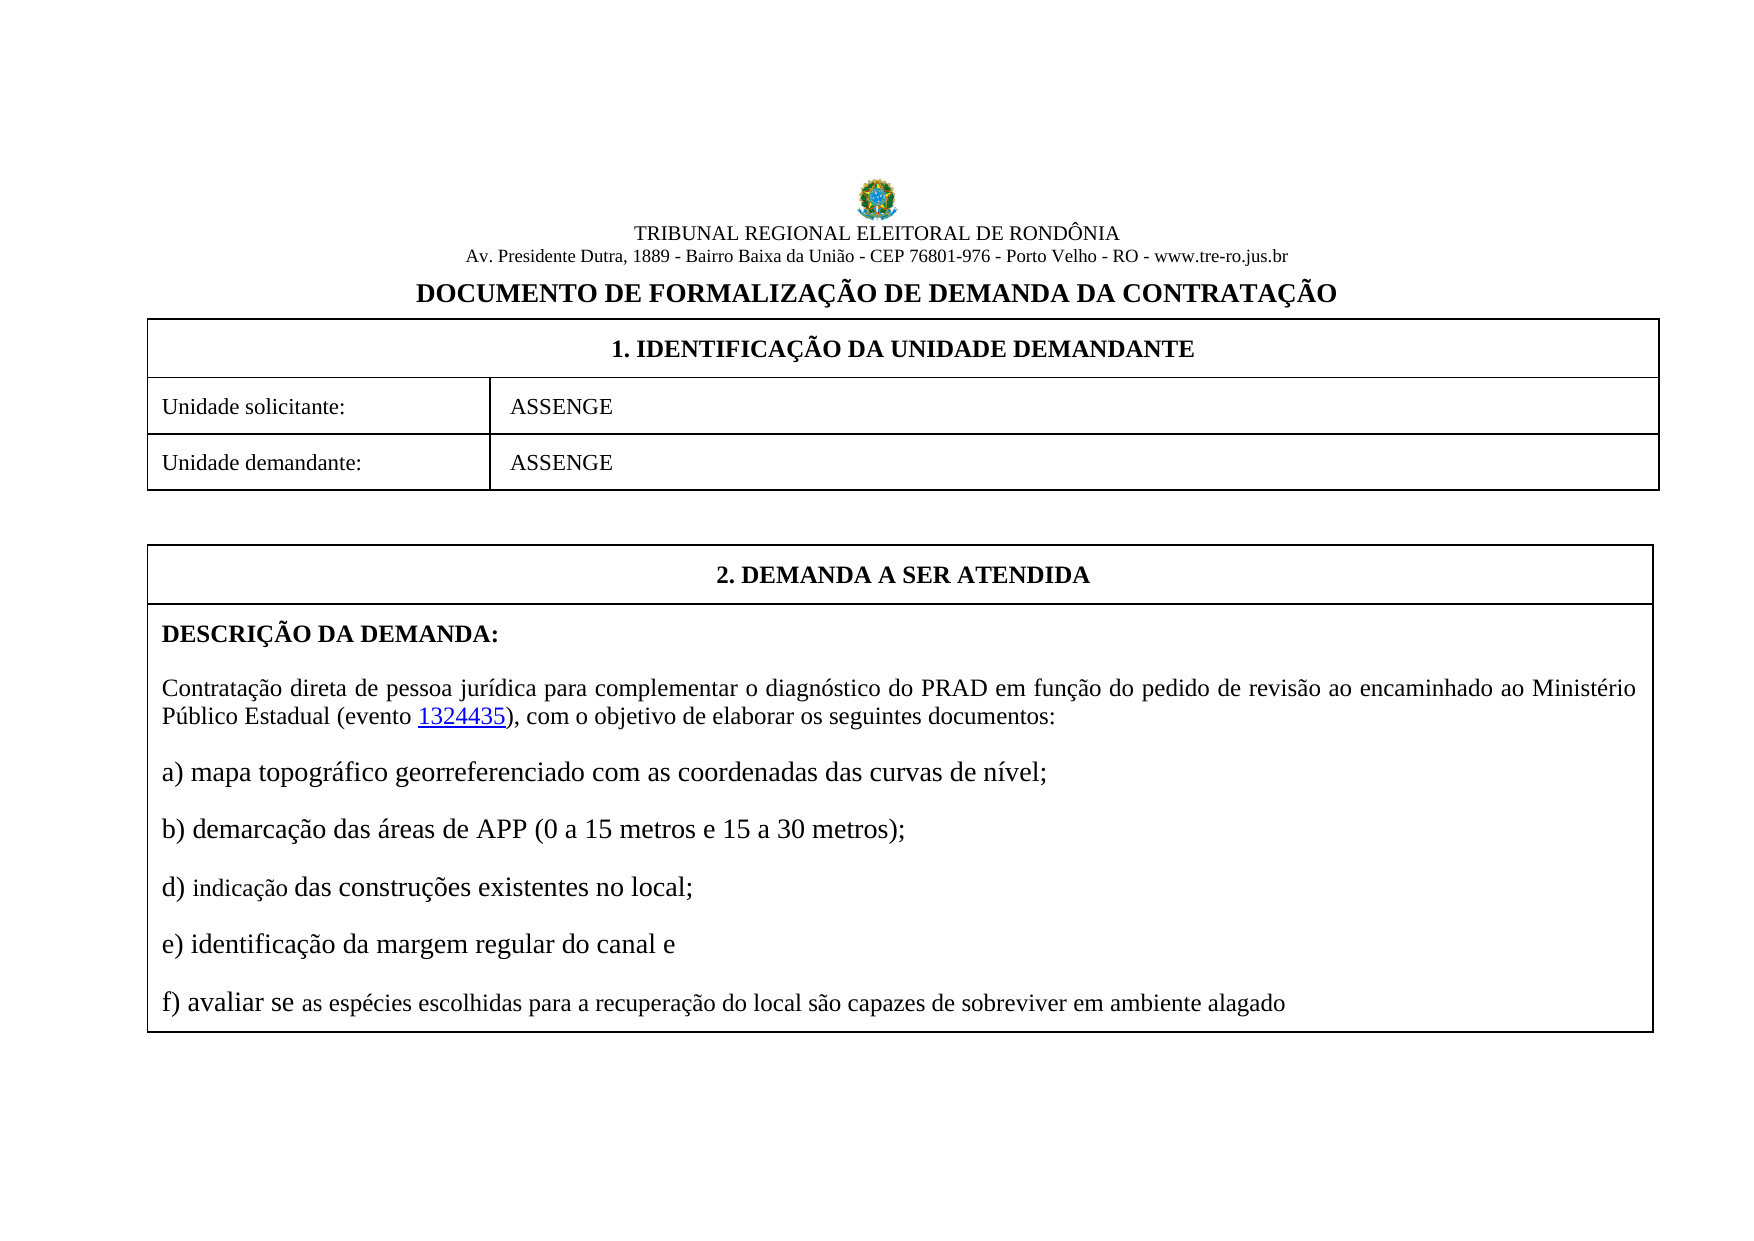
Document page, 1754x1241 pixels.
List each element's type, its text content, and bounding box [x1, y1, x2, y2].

text DOCUMENTO de FORMALIZAÇÃO de DEMANDA da contratação [148, 277, 1606, 308]
table_header 2. DEMANDA A SER ATENDIDA [148, 546, 1652, 603]
table_header 1. IDENTIFICAÇÃO DA UNIDADE DEMANDANTE [148, 320, 1658, 377]
table_cell DESCRIÇÃO DA DEMANDA: Contratação direta de pessoa jurídica para complementar o diagnóstico do PRAD em função do pedido de revisão ao encaminhado ao Ministério Público Estadual (evento 1324435), com o objetivo de elaborar os seguintes documentos: a) mapa topográfico georreferenciado com as coordenadas das curvas de nível; b) demarcação das áreas de APP (0 a 15 metros e 15 a 30 metros); d) indicação das construções existentes no local; e) identificação da margem regular do canal e f) avaliar se as espécies escolhidas para a recuperação do local são capazes de sobreviver em ambiente alagado [148, 605, 1652, 1031]
table_cell Unidade solicitante: [148, 378, 489, 433]
table_cell ASSENGE [491, 378, 1658, 433]
text Av. Presidente Dutra, 1889 - Bairro Baixa da União - CEP 76801-976 - Porto Velho - RO - www.tre-ro.jus.br [148, 245, 1606, 266]
table_cell Unidade demandante: [148, 435, 489, 489]
table_cell ASSENGE [491, 435, 1658, 489]
text TRIBUNAL REGIONAL ELEITORAL DE RONDÔNIA [148, 221, 1606, 245]
